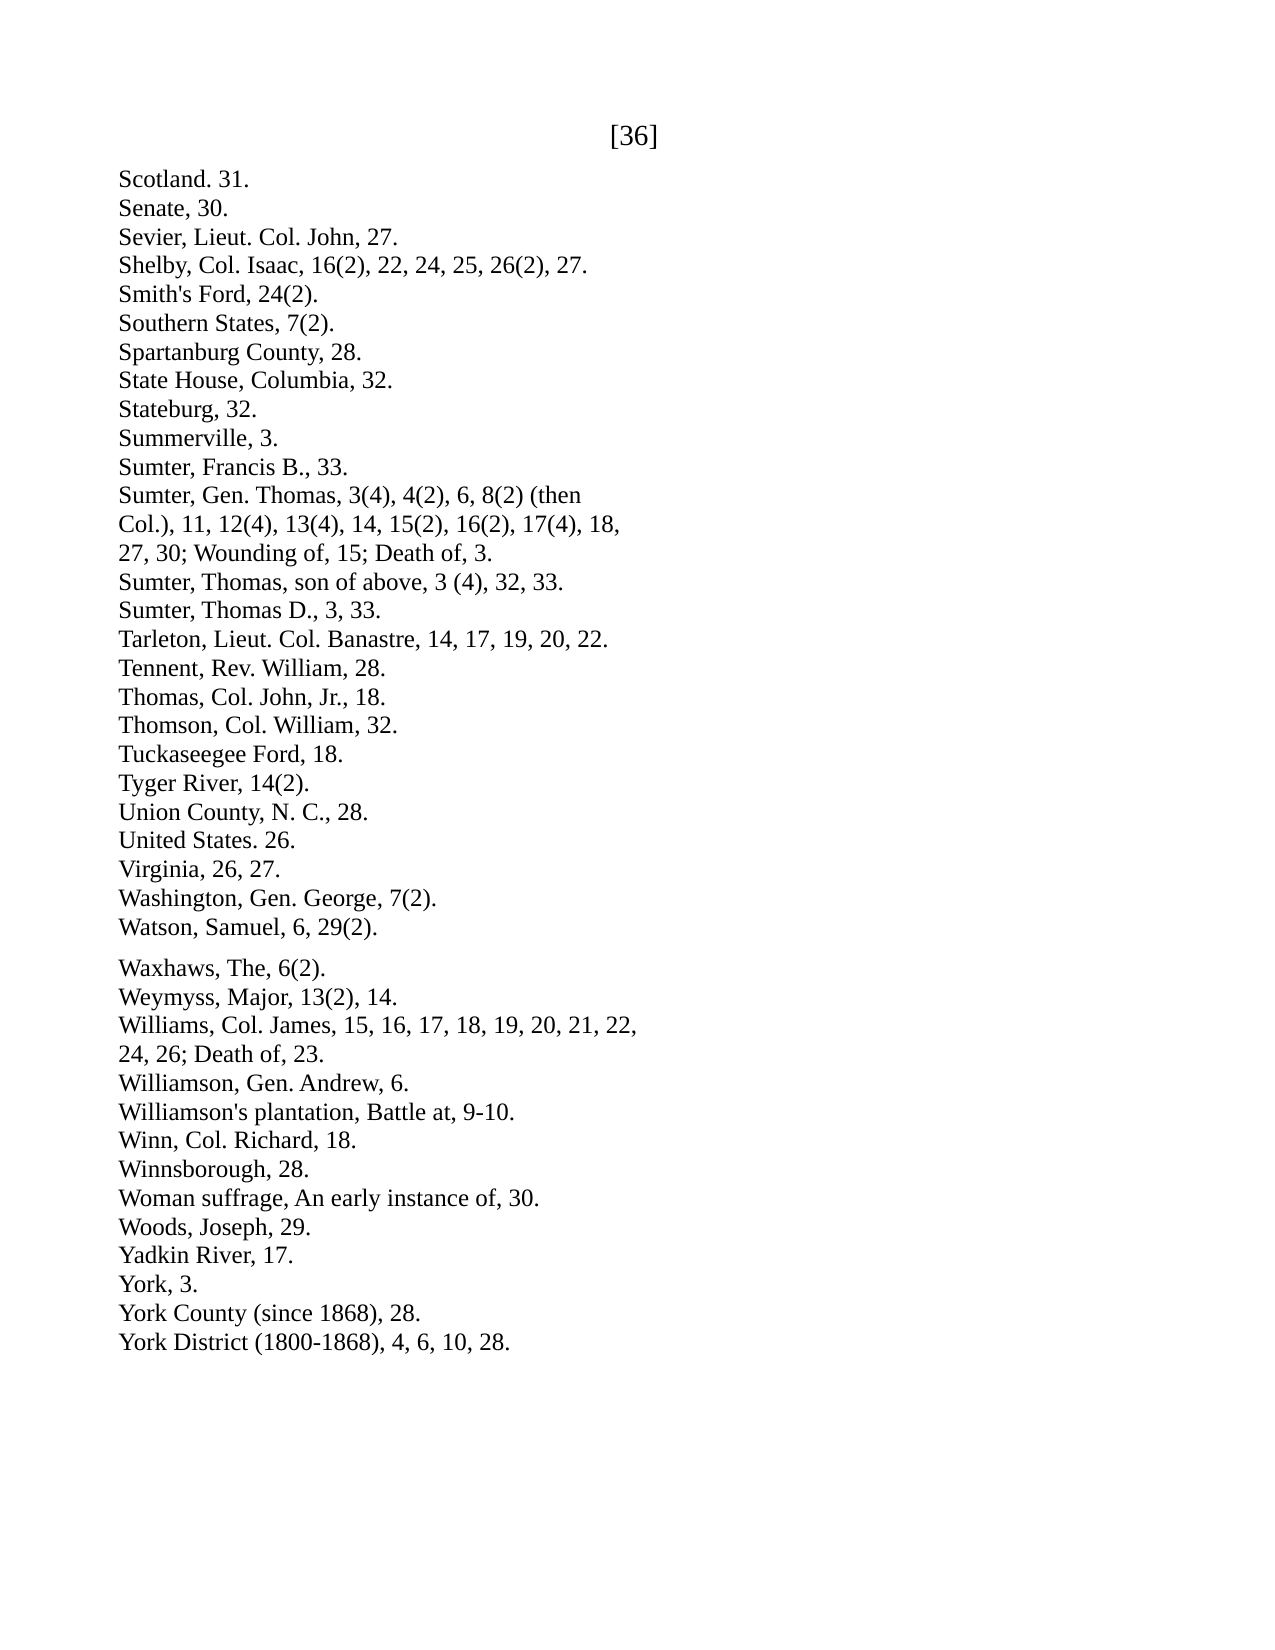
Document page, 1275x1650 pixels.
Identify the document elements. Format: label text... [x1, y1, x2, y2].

text [36] [118, 118, 1157, 152]
text Scotland. 31. Senate, 30. Sevier, Lieut. Col. John, 27. Shelby, Col. Isaac, 16(2), 22, 24, 25, 26(2), 27. Smith's Ford, 24(2). Southern States, 7(2). Spartanburg County, 28. State House, Columbia, 32. Stateburg, 32. Summerville, 3. Sumter, Francis B., 33. Sumter, Gen. Thomas, 3(4), 4(2), 6, 8(2) (then Col.), 11, 12(4), 13(4), 14, 15(2), 16(2), 17(4), 18, 27, 30; Wounding of, 15; Death of, 3. Sumter, Thomas, son of above, 3 (4), 32, 33. Sumter, Thomas D., 3, 33. Tarleton, Lieut. Col. Banastre, 14, 17, 19, 20, 22. Tennent, Rev. William, 28. Thomas, Col. John, Jr., 18. Thomson, Col. William, 32. Tuckaseegee Ford, 18. Tyger River, 14(2). Union County, N. C., 28. United States. 26. Virginia, 26, 27. Washington, Gen. George, 7(2). Watson, Samuel, 6, 29(2). [118, 164, 637, 940]
text Waxhaws, The, 6(2). Weymyss, Major, 13(2), 14. Williams, Col. James, 15, 16, 17, 18, 19, 20, 21, 22, 24, 26; Death of, 23. Williamson, Gen. Andrew, 6. Williamson's plantation, Battle at, 9-10. Winn, Col. Richard, 18. Winnsborough, 28. Woman suffrage, An early instance of, 30. Woods, Joseph, 29. Yadkin River, 17. York, 3. York County (since 1868), 28. York District (1800-1868), 4, 6, 10, 28. [118, 953, 637, 1355]
